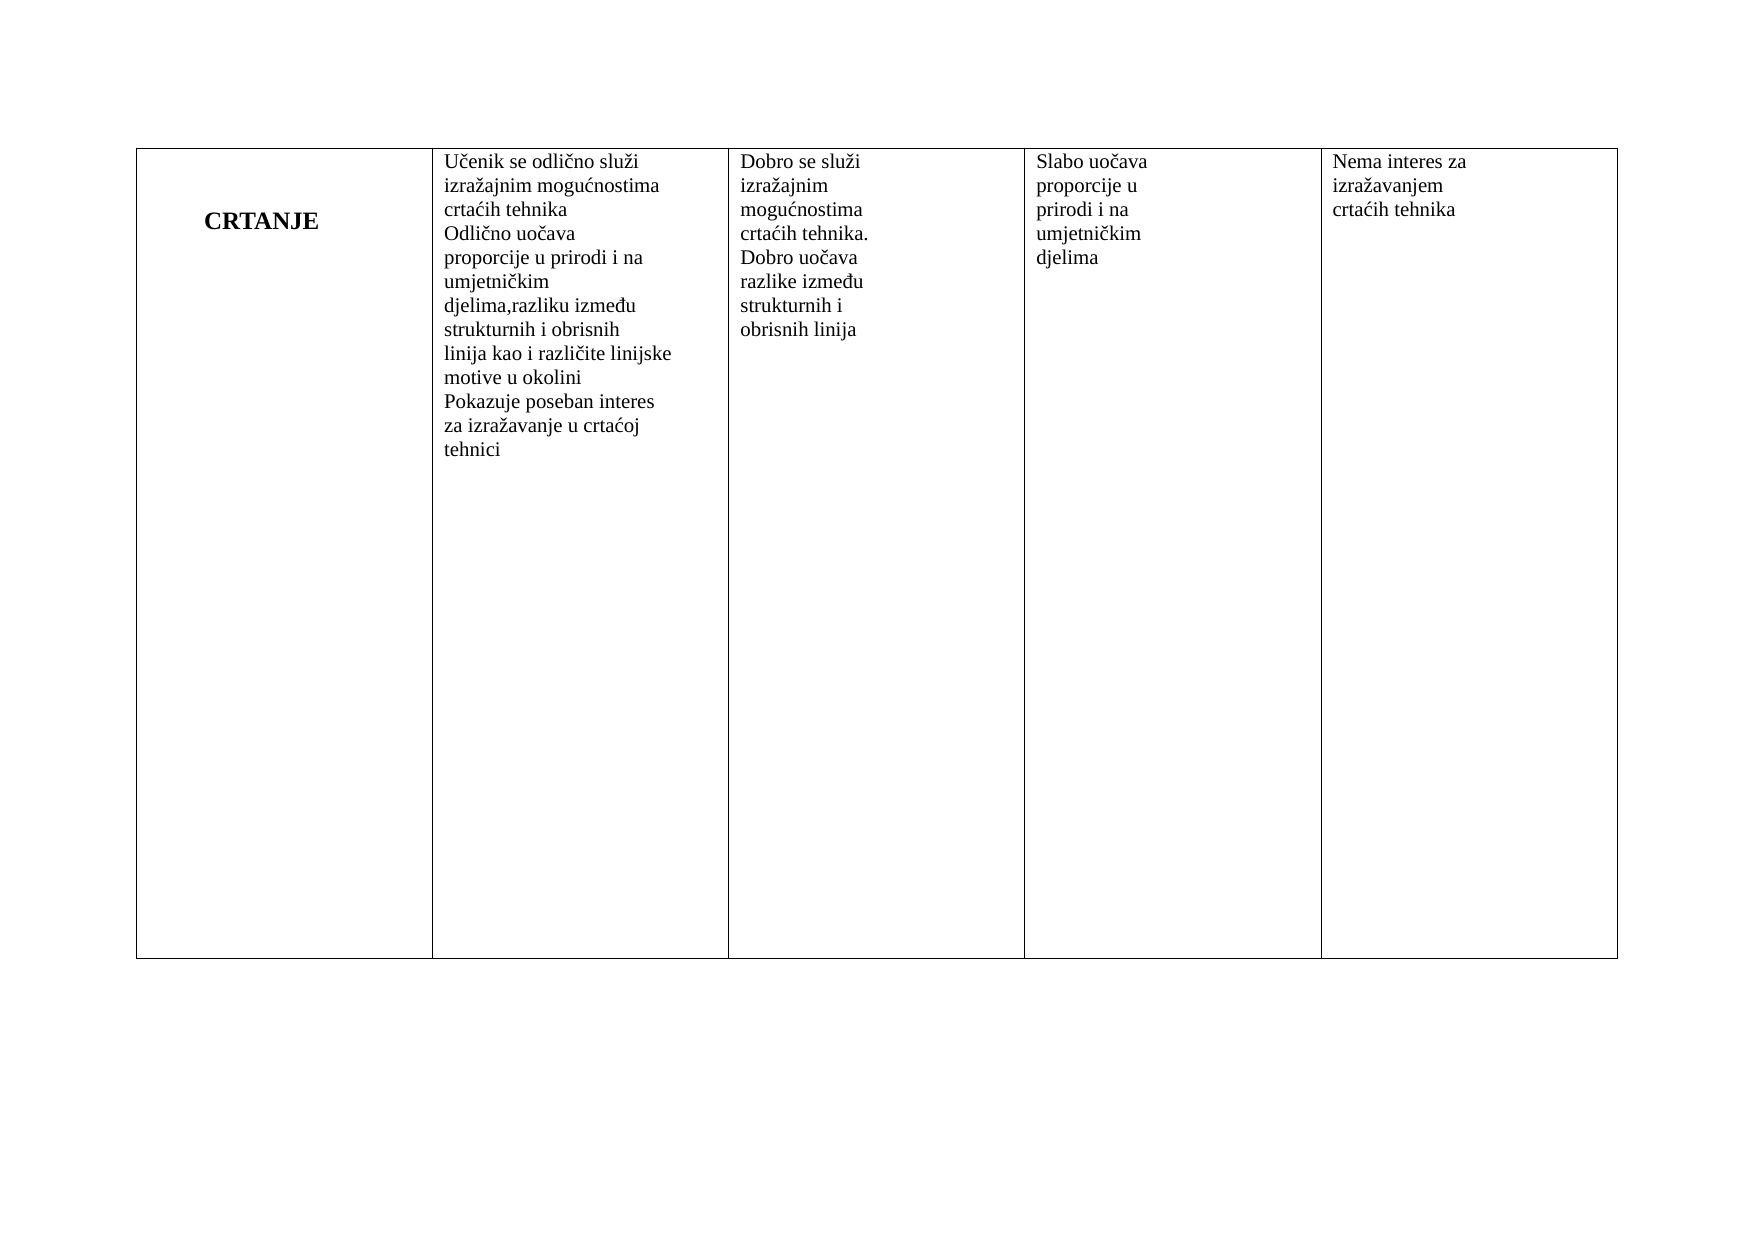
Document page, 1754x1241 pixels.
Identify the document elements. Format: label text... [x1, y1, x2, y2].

table_cell CRTANJE [137, 149, 432, 958]
table_cell Slabo uočava proporcije u prirodi i na umjetničkim djelima [1025, 149, 1321, 958]
table_cell Dobro se služi izražajnim mogućnostima crtaćih tehnika. Dobro uočava razlike između strukturnih i obrisnih linija [729, 149, 1024, 958]
table_cell Nema interes za izražavanjem crtaćih tehnika [1322, 149, 1617, 958]
table_cell Učenik se odlično služi izražajnim mogućnostima crtaćih tehnika Odlično uočava proporcije u prirodi i na umjetničkim djelima,razliku između strukturnih i obrisnih linija kao i različite linijske motive u okolini Pokazuje poseban interes za izražavanje u crtaćoj tehnici [433, 149, 728, 958]
